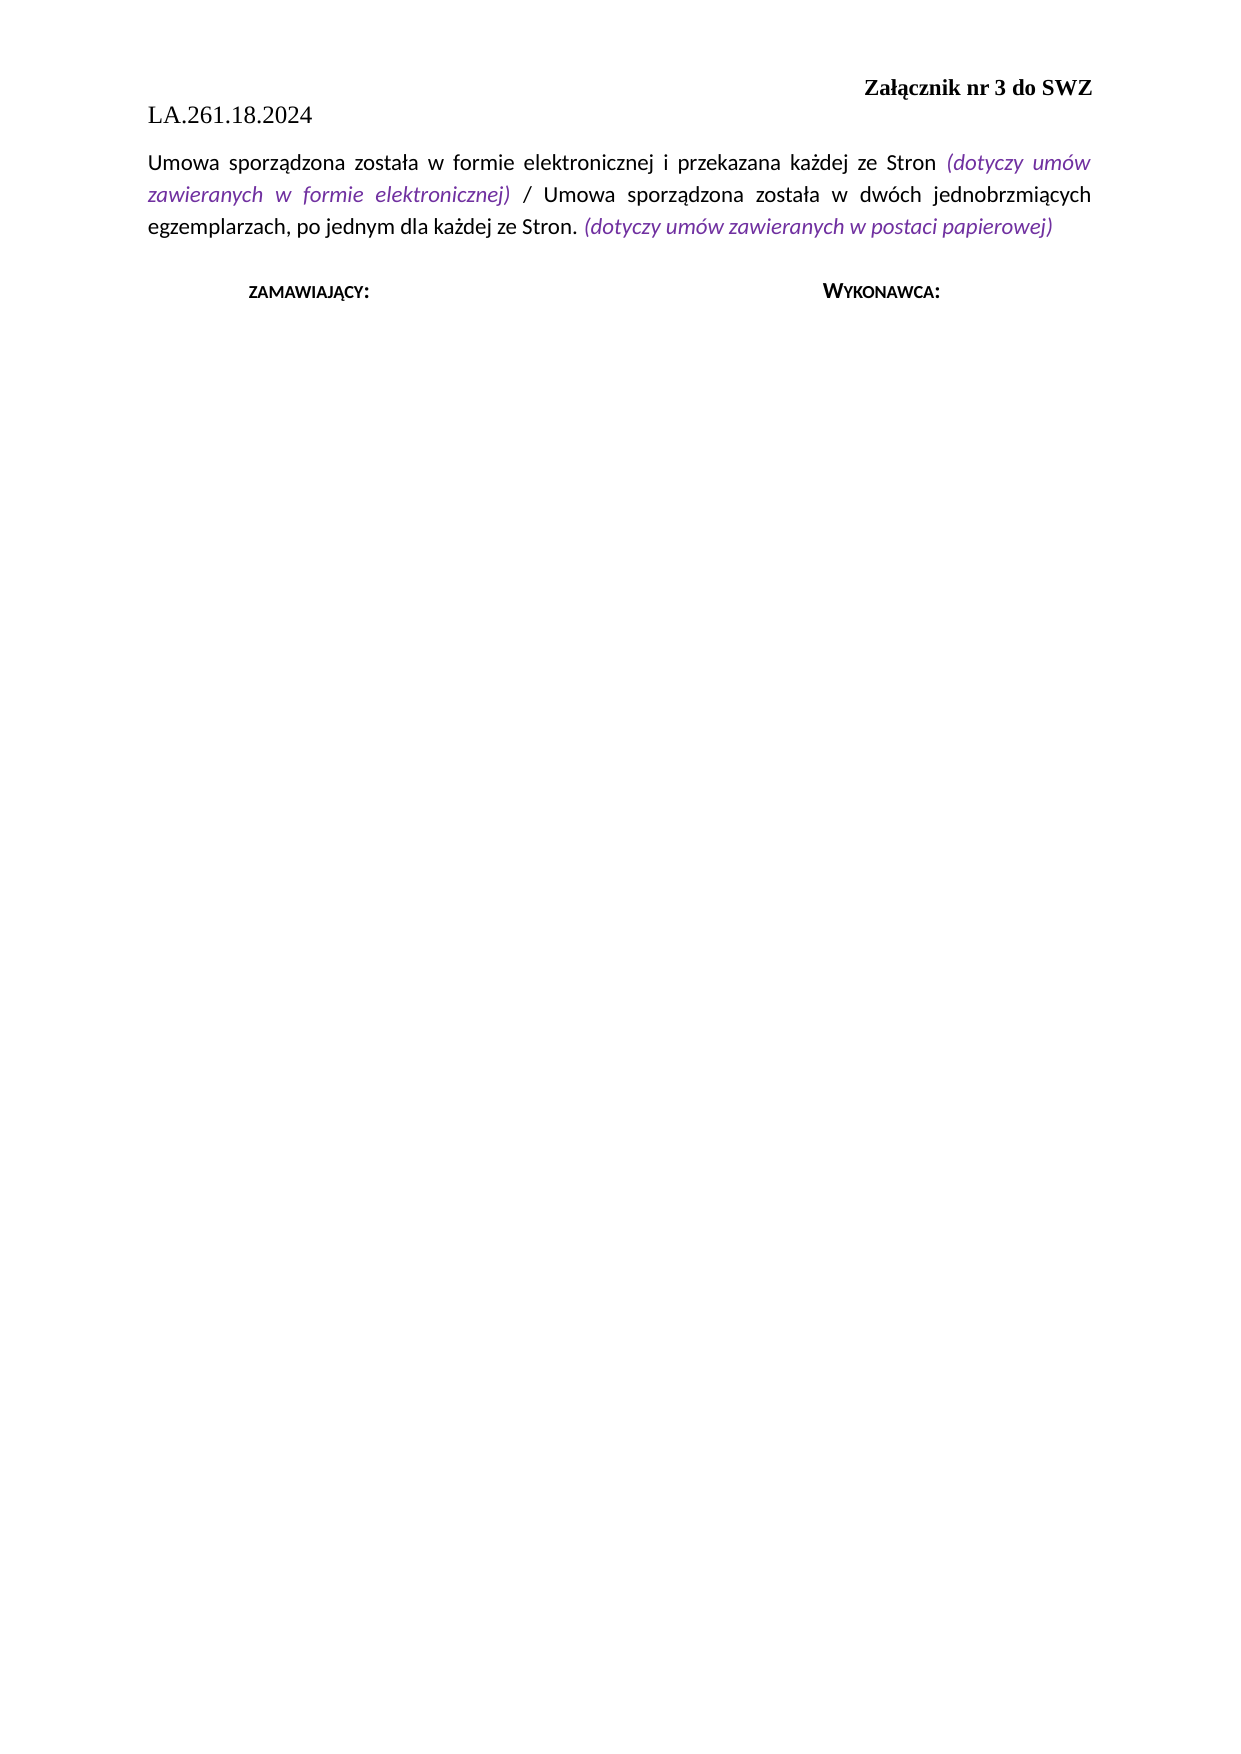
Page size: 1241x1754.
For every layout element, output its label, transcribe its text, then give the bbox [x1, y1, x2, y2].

text Umowa sporządzona została w formie elektronicznej i przekazana każdej ze Stron (dotyczy umów zawieranych w formie elektronicznej) / Umowa sporządzona została w dwóch jednobrzmiących egzemplarzach, po jednym dla każdej ze Stron. (dotyczy umów zawieranych w postaci papierowej) [148, 148, 1093, 240]
text zamawiający: Wykonawca: [148, 276, 1093, 304]
